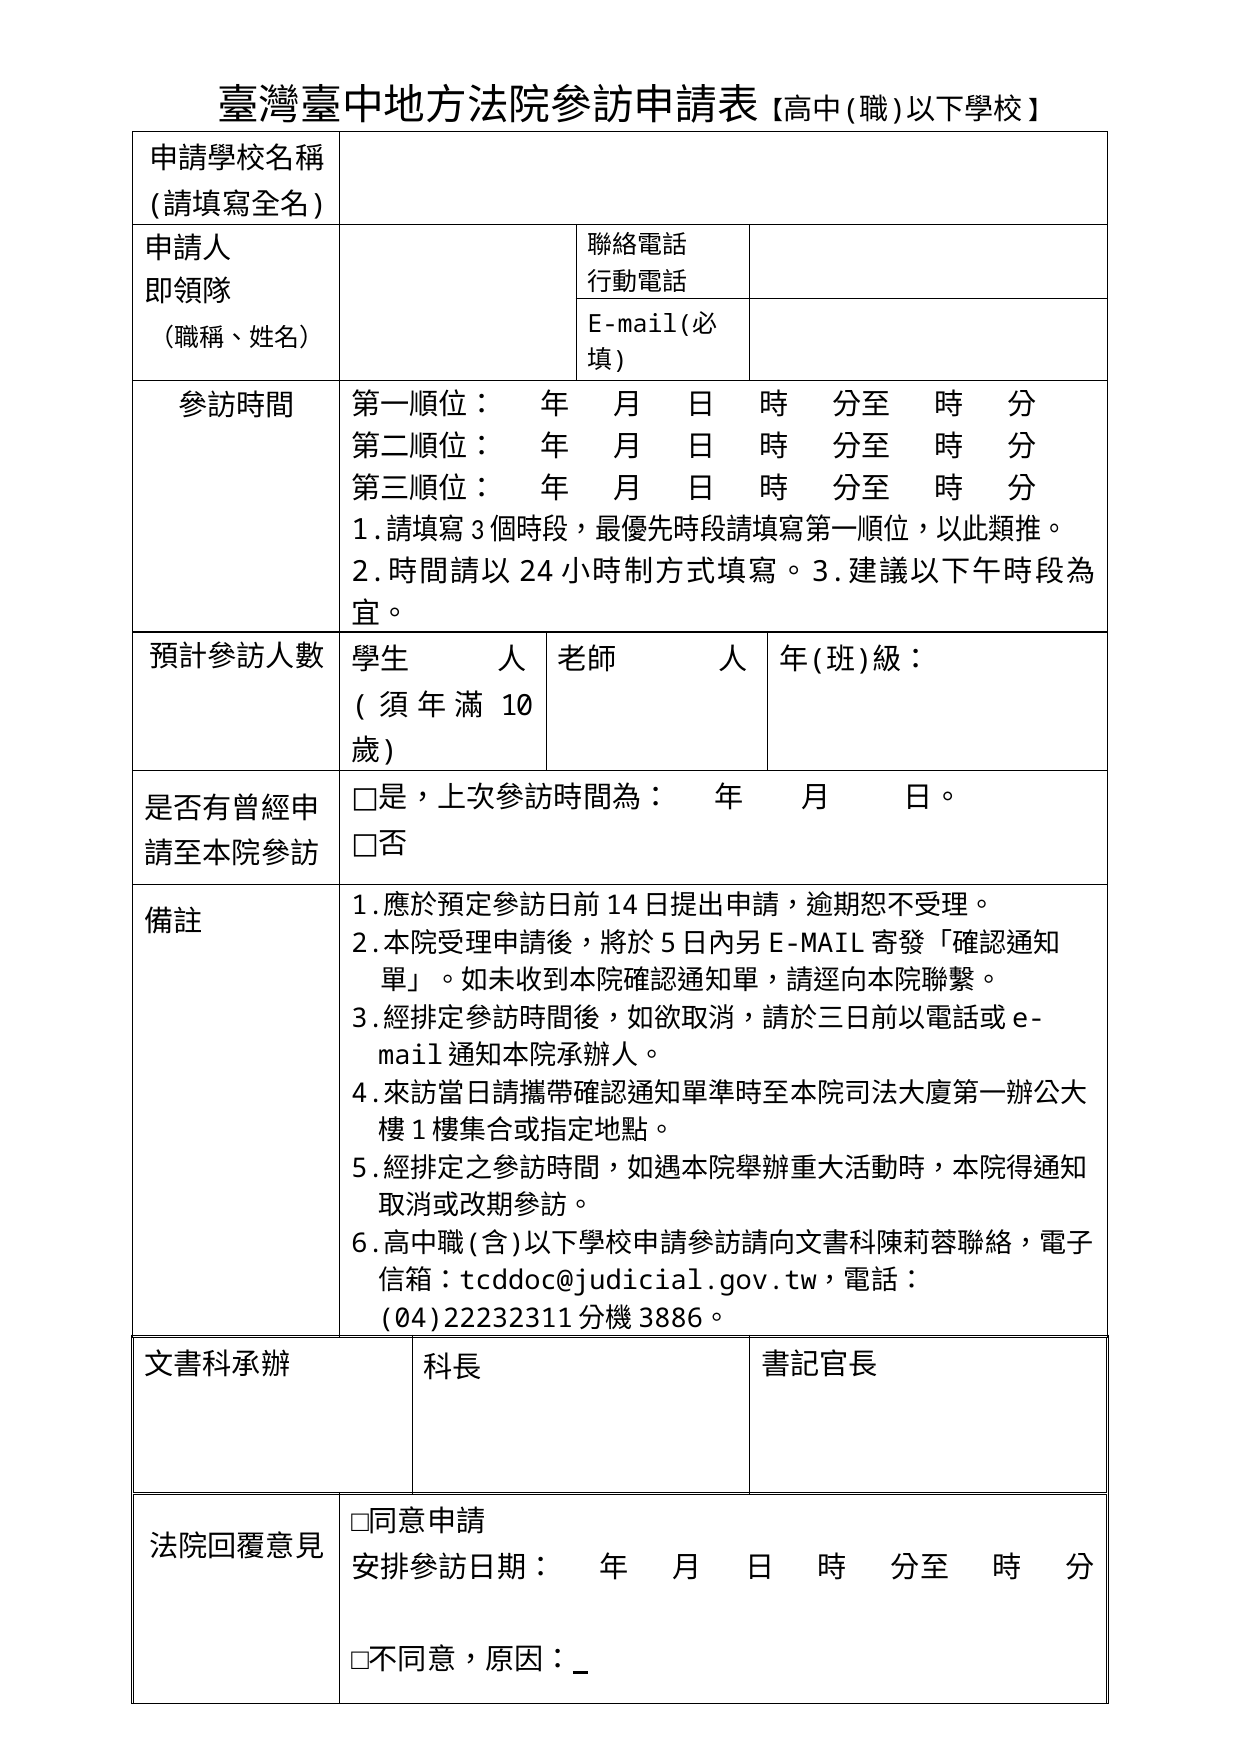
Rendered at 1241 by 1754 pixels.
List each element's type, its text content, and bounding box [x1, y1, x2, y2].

table_cell 預計參訪人數 [133, 633, 339, 770]
table_cell 備註 [133, 885, 339, 1334]
table_cell 書記官長 [750, 1338, 1106, 1492]
table_cell 年(班)級： [768, 633, 1107, 770]
table_cell [750, 225, 1107, 297]
table_cell [340, 225, 576, 380]
table_cell □同意申請 安排參訪日期： 年 月 日 時 分至 時 分 □不同意，原因： [340, 1495, 1106, 1703]
table_cell 文書科承辦 [134, 1338, 412, 1492]
text 臺灣臺中地方法院參訪申請表【高中(職)以下學校 】 [133, 71, 1137, 131]
table_cell 老師 人 [547, 633, 767, 770]
table_cell [750, 299, 1107, 380]
table_header 申請學校名稱 (請填寫全名) [133, 132, 339, 224]
table_cell 學生 人 (須年滿10歲) [340, 633, 546, 770]
table_header [340, 132, 1107, 224]
table_cell 1.應於預定參訪日前14日提出申請，逾期恕不受理。 2.本院受理申請後，將於5日內另E-MAIL寄發「確認通知單」。如未收到本院確認通知單，請逕向本院聯繫。 3.經排定參訪時間後，如欲取消，請於三日前以電話或e-mail通知本院承辦人。 4.來訪當日請攜帶確認通知單準時至本院司法大廈第一辦公大樓1樓集合或指定地點。 5.經排定之參訪時間，如遇本院舉辦重大活動時，本院得通知取消或改期參訪。 6.高中職(含)以下學校申請參訪請向文書科陳莉蓉聯絡，電子信箱：tcddoc@judicial.gov.tw，電話：(04)22232311分機3886。 [340, 885, 1107, 1334]
table_cell 科長 [413, 1338, 749, 1492]
table_cell 是否有曾經申請至本院參訪 [133, 771, 339, 883]
table_cell 法院回覆意見 [134, 1495, 339, 1703]
table_cell 聯絡電話 行動電話 [577, 225, 749, 297]
table_cell E-mail(必填) [577, 299, 749, 380]
table_cell 參訪時間 [133, 381, 339, 631]
table_cell 第一順位： 年 月 日 時 分至 時 分 第二順位： 年 月 日 時 分至 時 分 第三順位： 年 月 日 時 分至 時 分 1.請填寫3個時段，最優先時段請填寫第一順位，以此類推。 2.時間請以24小時制方式填寫。3.建議以下午時段為宜。 [340, 381, 1107, 631]
table_cell □是，上次參訪時間為： 年 月 日。 □否 [340, 771, 1107, 883]
table_cell 申請人 即領隊 （職稱、姓名） [133, 225, 339, 380]
